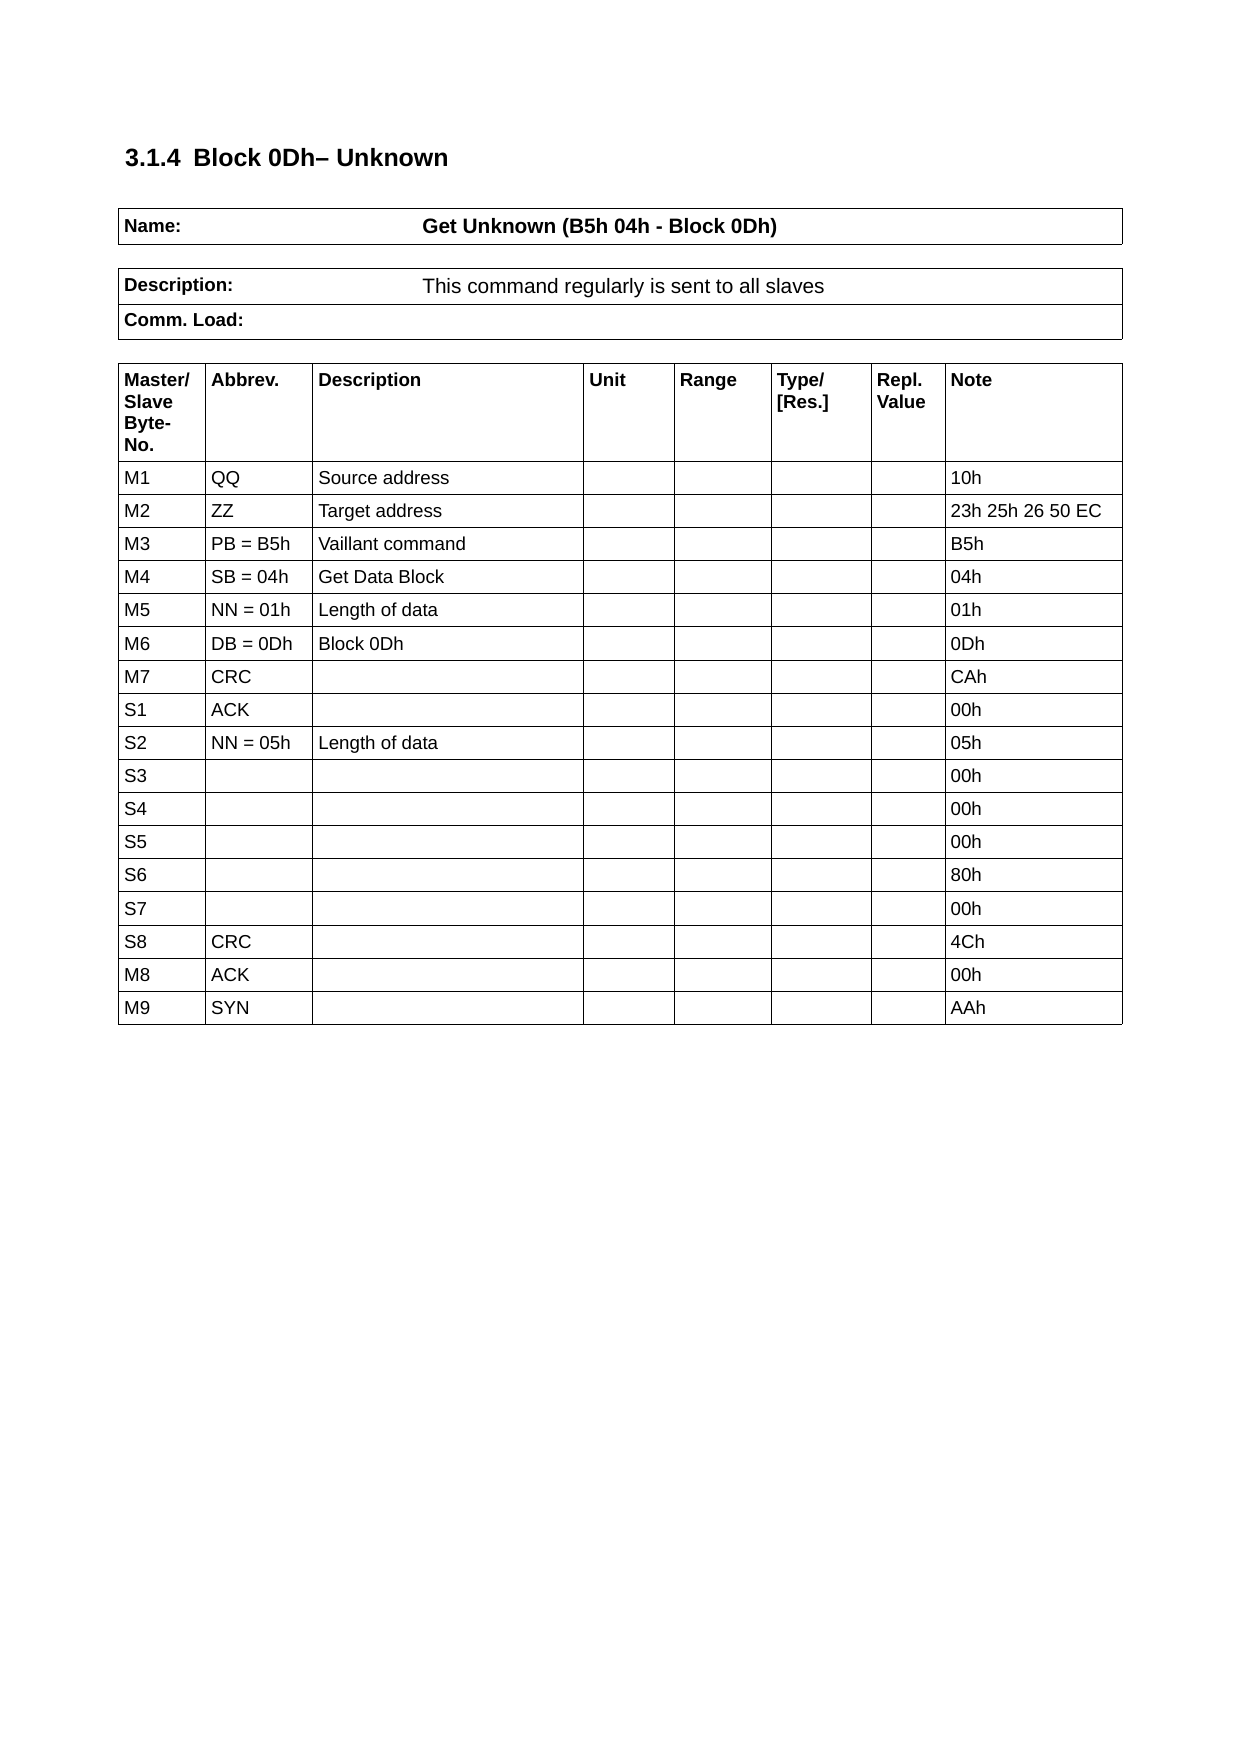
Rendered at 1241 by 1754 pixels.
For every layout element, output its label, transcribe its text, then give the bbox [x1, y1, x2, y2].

table_cell [872, 727, 945, 759]
table_cell [313, 793, 583, 825]
table_cell [675, 959, 771, 991]
table_cell [872, 661, 945, 693]
table_cell [313, 760, 583, 792]
table_cell [675, 826, 771, 858]
table_header Get Unknown (B5h 04h - Block 0Dh) [416, 209, 1122, 244]
table_cell [584, 859, 674, 891]
table_cell [675, 793, 771, 825]
table_cell Get Data Block [313, 561, 583, 593]
table_cell 00h [946, 760, 1122, 792]
table_cell S6 [119, 859, 205, 891]
table_cell Comm. Load: [119, 305, 416, 339]
table_header Description: [119, 269, 416, 303]
table_cell [772, 462, 871, 494]
table_cell [872, 561, 945, 593]
table_cell M9 [119, 992, 205, 1024]
table_cell 0Dh [946, 627, 1122, 659]
table_cell Source address [313, 462, 583, 494]
table_cell NN = 01h [206, 594, 312, 626]
table_cell AAh [946, 992, 1122, 1024]
table_header Abbrev. [206, 364, 312, 461]
table_cell Length of data [313, 727, 583, 759]
table_cell [872, 462, 945, 494]
table_cell [584, 727, 674, 759]
table_cell SB = 04h [206, 561, 312, 593]
table_cell PB = B5h [206, 528, 312, 560]
table_cell [416, 305, 1122, 339]
table_cell [772, 561, 871, 593]
table_cell [584, 561, 674, 593]
table_cell DB = 0Dh [206, 627, 312, 659]
table_cell [675, 594, 771, 626]
table_cell Target address [313, 495, 583, 527]
table_cell M6 [119, 627, 205, 659]
table_cell [872, 594, 945, 626]
table_cell S3 [119, 760, 205, 792]
table_header Range [675, 364, 771, 461]
table_cell M2 [119, 495, 205, 527]
table_header Name: [119, 209, 416, 244]
table_header This command regularly is sent to all slaves [416, 269, 1122, 303]
table_cell CAh [946, 661, 1122, 693]
table_cell Vaillant command [313, 528, 583, 560]
table_cell [313, 892, 583, 924]
table_header Note [946, 364, 1122, 461]
table_cell Block 0Dh [313, 627, 583, 659]
table_cell [772, 760, 871, 792]
table_cell 00h [946, 793, 1122, 825]
table_cell [675, 661, 771, 693]
table_cell S4 [119, 793, 205, 825]
table_cell [313, 859, 583, 891]
table_cell [584, 992, 674, 1024]
table_cell [772, 594, 871, 626]
table_cell [872, 892, 945, 924]
table_cell [772, 727, 871, 759]
table_cell [675, 528, 771, 560]
table_cell [772, 926, 871, 958]
table_header Description [313, 364, 583, 461]
table_cell [872, 826, 945, 858]
table_cell [313, 826, 583, 858]
table_cell [872, 926, 945, 958]
table_cell [313, 926, 583, 958]
table_cell SYN [206, 992, 312, 1024]
table_header Unit [584, 364, 674, 461]
table_cell [584, 594, 674, 626]
table_cell [584, 694, 674, 726]
table_cell [772, 859, 871, 891]
table_header Type/ [Res.] [772, 364, 871, 461]
table_cell ACK [206, 959, 312, 991]
table_cell [872, 528, 945, 560]
table_cell 05h [946, 727, 1122, 759]
table_cell [675, 727, 771, 759]
table_cell M8 [119, 959, 205, 991]
table_cell [772, 892, 871, 924]
table_cell [584, 528, 674, 560]
table_cell [675, 992, 771, 1024]
table_cell 01h [946, 594, 1122, 626]
table_cell [872, 859, 945, 891]
table_cell [872, 959, 945, 991]
table_cell S2 [119, 727, 205, 759]
table_cell [313, 959, 583, 991]
table_cell [675, 462, 771, 494]
table_cell [313, 694, 583, 726]
table_cell CRC [206, 661, 312, 693]
table_cell [675, 760, 771, 792]
table_cell [675, 561, 771, 593]
table_cell [584, 661, 674, 693]
table_cell [584, 959, 674, 991]
table_cell S5 [119, 826, 205, 858]
table_cell ACK [206, 694, 312, 726]
table_cell 80h [946, 859, 1122, 891]
table_cell ZZ [206, 495, 312, 527]
subtitle Block 0Dh– Unknown [118, 143, 1122, 172]
table_cell [206, 793, 312, 825]
table_cell [584, 760, 674, 792]
table_cell [772, 661, 871, 693]
table_cell [872, 760, 945, 792]
table_cell 00h [946, 694, 1122, 726]
table_cell 00h [946, 826, 1122, 858]
table_cell [206, 892, 312, 924]
table_cell [584, 793, 674, 825]
table_cell [872, 992, 945, 1024]
table_cell [313, 992, 583, 1024]
table_cell [772, 959, 871, 991]
table_cell [872, 793, 945, 825]
table_cell 10h [946, 462, 1122, 494]
table_cell [584, 462, 674, 494]
table_cell 04h [946, 561, 1122, 593]
table_header Master/ Slave Byte-No. [119, 364, 205, 461]
table_cell [772, 528, 871, 560]
table_cell [584, 826, 674, 858]
table_cell [872, 694, 945, 726]
table_cell M1 [119, 462, 205, 494]
table_cell M3 [119, 528, 205, 560]
table_cell S1 [119, 694, 205, 726]
table_cell [206, 826, 312, 858]
table_cell M7 [119, 661, 205, 693]
table_cell [872, 627, 945, 659]
table_cell [675, 859, 771, 891]
table_cell [675, 627, 771, 659]
table_cell CRC [206, 926, 312, 958]
table_cell [584, 627, 674, 659]
table_cell QQ [206, 462, 312, 494]
table_cell [675, 892, 771, 924]
table_cell [772, 992, 871, 1024]
table_cell [772, 826, 871, 858]
table_cell 00h [946, 959, 1122, 991]
table_cell S7 [119, 892, 205, 924]
table_cell M5 [119, 594, 205, 626]
table_header Repl. Value [872, 364, 945, 461]
table_cell B5h [946, 528, 1122, 560]
table_cell [772, 694, 871, 726]
table_cell [772, 627, 871, 659]
table_cell 4Ch [946, 926, 1122, 958]
table_cell NN = 05h [206, 727, 312, 759]
table_cell [313, 661, 583, 693]
table_cell [872, 495, 945, 527]
table_cell [675, 694, 771, 726]
table_cell 00h [946, 892, 1122, 924]
table_cell [584, 892, 674, 924]
table_cell M4 [119, 561, 205, 593]
table_cell [584, 495, 674, 527]
table_cell [206, 760, 312, 792]
table_cell [584, 926, 674, 958]
table_cell 23h 25h 26 50 EC [946, 495, 1122, 527]
table_cell Length of data [313, 594, 583, 626]
table_cell [675, 926, 771, 958]
table_cell [772, 793, 871, 825]
table_cell S8 [119, 926, 205, 958]
table_cell [206, 859, 312, 891]
table_cell [675, 495, 771, 527]
table_cell [772, 495, 871, 527]
